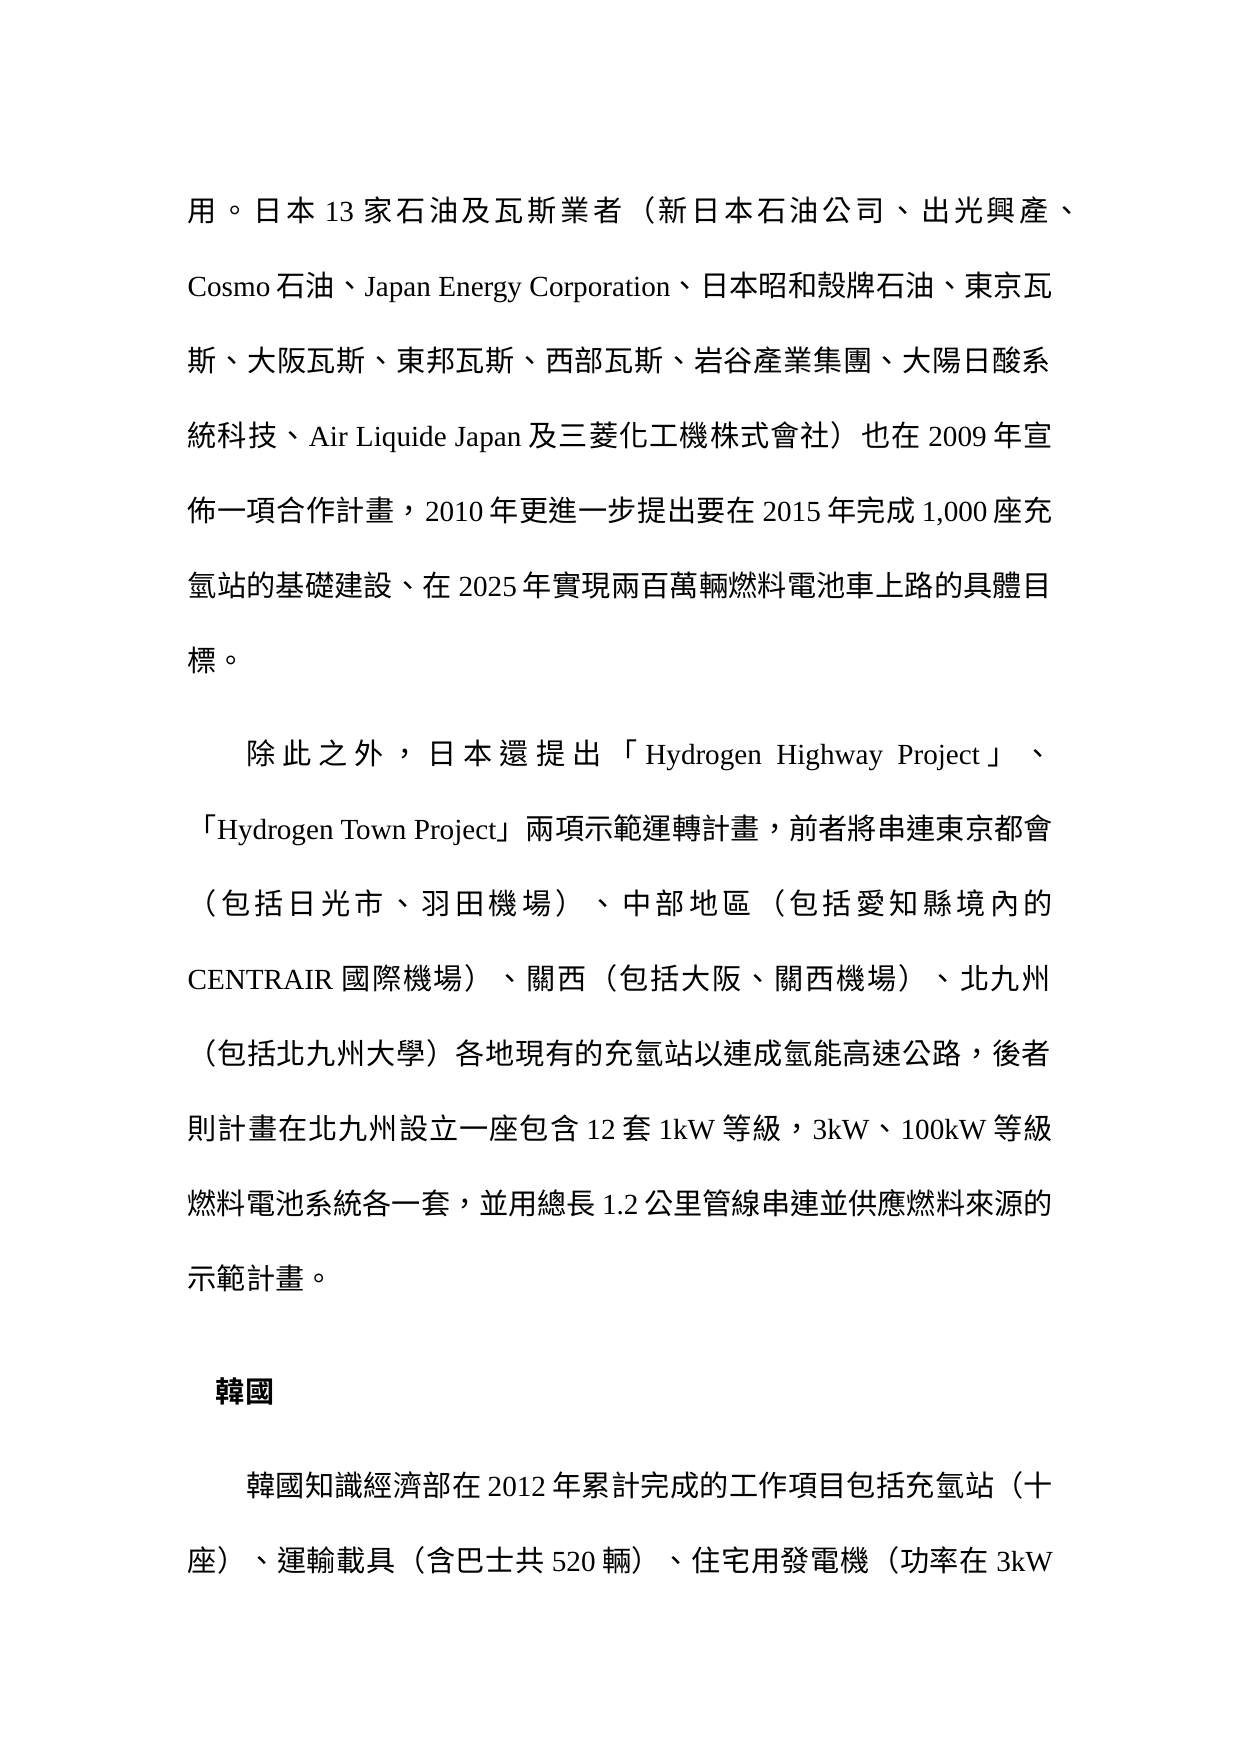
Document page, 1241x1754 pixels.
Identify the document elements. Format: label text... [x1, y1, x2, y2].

text 除此之外，日本還提出「Hydrogen Highway Project」、「Hydrogen Town Project」兩項示範運轉計畫，前者將串連東京都會（包括日光市、羽田機場）、中部地區（包括愛知縣境內的CENTRAIR國際機場）、關西（包括大阪、關西機場）、北九州（包括北九州大學）各地現有的充氫站以連成氫能高速公路，後者則計畫在北九州設立一座包含12套1kW等級，3kW、100kW等級燃料電池系統各一套，並用總長1.2公里管線串連並供應燃料來源的示範計畫。 [187, 708, 1053, 1308]
text 透過「日本氫能與燃料電池示範計畫」（Japan Hydrogen and Fuel Cell Demonstration Project，JHFC），日本境內目前已有14座充氫站以及一座氫氣液化廠，主要分佈在東京都會區、中部地區、關西地區與九州等地提供登記參與示範運轉的60輛燃料電池車所使用。日本13家石油及瓦斯業者（新日本石油公司、出光興產、Cosmo石油、Japan Energy Corporation、日本昭和殼牌石油、東京瓦斯、大阪瓦斯、東邦瓦斯、西部瓦斯、岩谷產業集團、大陽日酸系統科技、Air Liquide Japan及三菱化工機株式會社）也在2009年宣佈一項合作計畫，2010年更進一步提出要在2015年完成1,000座充氫站的基礎建設、在2025年實現兩百萬輛燃料電池車上路的具體目標。 [187, 164, 1053, 689]
text 韓國知識經濟部在2012年累計完成的工作項目包括充氫站（十座）、運輸載具（含巴士共520輛）、住宅用發電機（功率在3kW [187, 1439, 1053, 1589]
text 韓國 [187, 1346, 1053, 1421]
